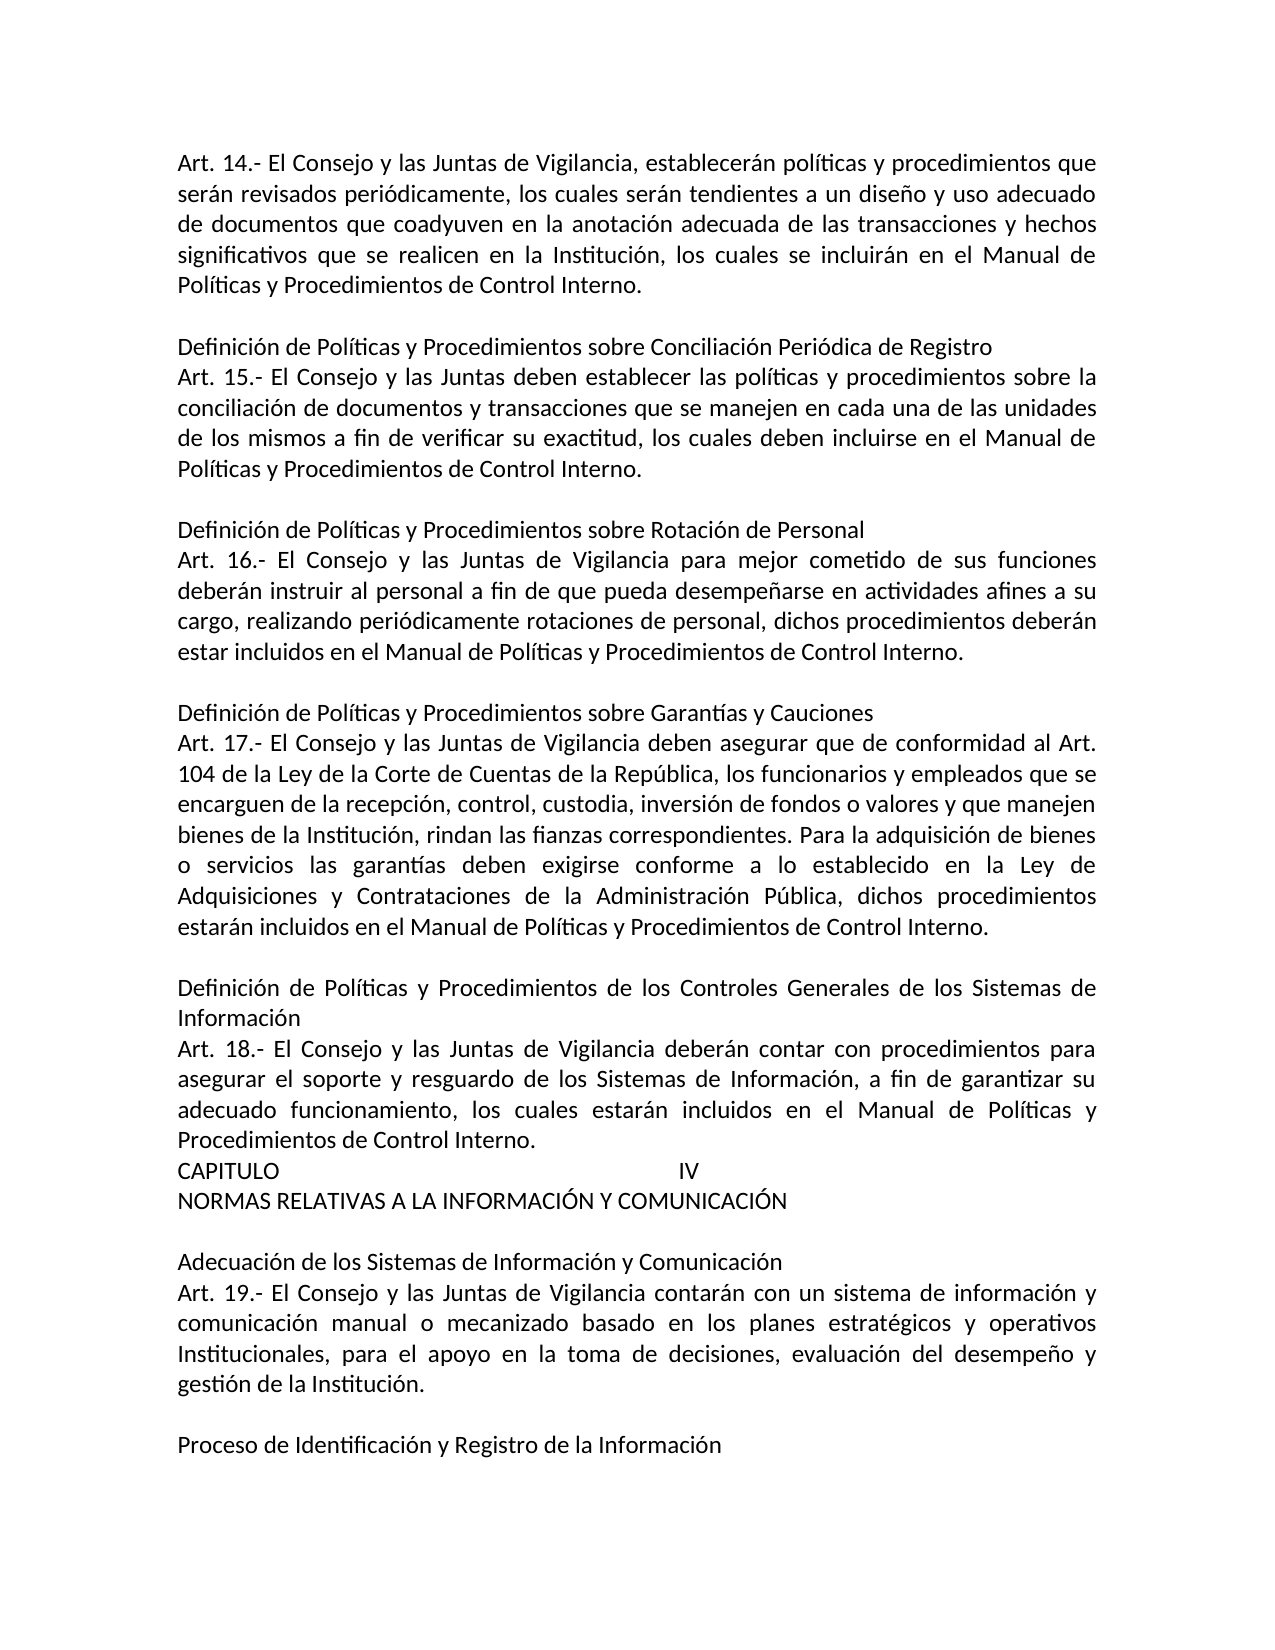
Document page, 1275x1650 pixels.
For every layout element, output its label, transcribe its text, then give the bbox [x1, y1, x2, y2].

text Definición de Políticas y Procedimientos sobre Garantías y Cauciones [177, 697, 1098, 727]
text Art. 15.- El Consejo y las Juntas deben establecer las políticas y procedimientos sobre la conciliación de documentos y transacciones que se manejen en cada una de las unidades de los mismos a fin de verificar su exactitud, los cuales deben incluirse en el Manual de Políticas y Procedimientos de Control Interno. [177, 361, 1098, 483]
text Art. 17.- El Consejo y las Juntas de Vigilancia deben asegurar que de conformidad al Art. 104 de la Ley de la Corte de Cuentas de la República, los funcionarios y empleados que se encarguen de la recepción, control, custodia, inversión de fondos o valores y que manejen bienes de la Institución, rindan las fianzas correspondientes. Para la adquisición de bienes o servicios las garantías deben exigirse conforme a lo establecido en la Ley de Adquisiciones y Contrataciones de la Administración Pública, dichos procedimientos estarán incluidos en el Manual de Políticas y Procedimientos de Control Interno. [177, 727, 1098, 941]
text Definición de Políticas y Procedimientos sobre Rotación de Personal [177, 514, 1098, 544]
text Proceso de Identificación y Registro de la Información [177, 1429, 1098, 1460]
text Art. 19.- El Consejo y las Juntas de Vigilancia contarán con un sistema de información y comunicación manual o mecanizado basado en los planes estratégicos y operativos Institucionales, para el apoyo en la toma de decisiones, evaluación del desempeño y gestión de la Institución. [177, 1277, 1098, 1399]
text Art. 18.- El Consejo y las Juntas de Vigilancia deberán contar con procedimientos para asegurar el soporte y resguardo de los Sistemas de Información, a fin de garantizar su adecuado funcionamiento, los cuales estarán incluidos en el Manual de Políticas y Procedimientos de Control Interno. [177, 1033, 1098, 1155]
text CAPITULO IV NORMAS RELATIVAS A LA INFORMACIÓN Y COMUNICACIÓN [177, 1155, 1098, 1216]
text Adecuación de los Sistemas de Información y Comunicación [177, 1246, 1098, 1277]
text Art. 16.- El Consejo y las Juntas de Vigilancia para mejor cometido de sus funciones deberán instruir al personal a fin de que pueda desempeñarse en actividades afines a su cargo, realizando periódicamente rotaciones de personal, dichos procedimientos deberán estar incluidos en el Manual de Políticas y Procedimientos de Control Interno. [177, 544, 1098, 666]
text Art. 14.- El Consejo y las Juntas de Vigilancia, establecerán políticas y procedimientos que serán revisados periódicamente, los cuales serán tendientes a un diseño y uso adecuado de documentos que coadyuven en la anotación adecuada de las transacciones y hechos significativos que se realicen en la Institución, los cuales se incluirán en el Manual de Políticas y Procedimientos de Control Interno. [177, 148, 1098, 300]
text Definición de Políticas y Procedimientos de los Controles Generales de los Sistemas de Información [177, 972, 1098, 1033]
text Definición de Políticas y Procedimientos sobre Conciliación Periódica de Registro [177, 331, 1098, 361]
